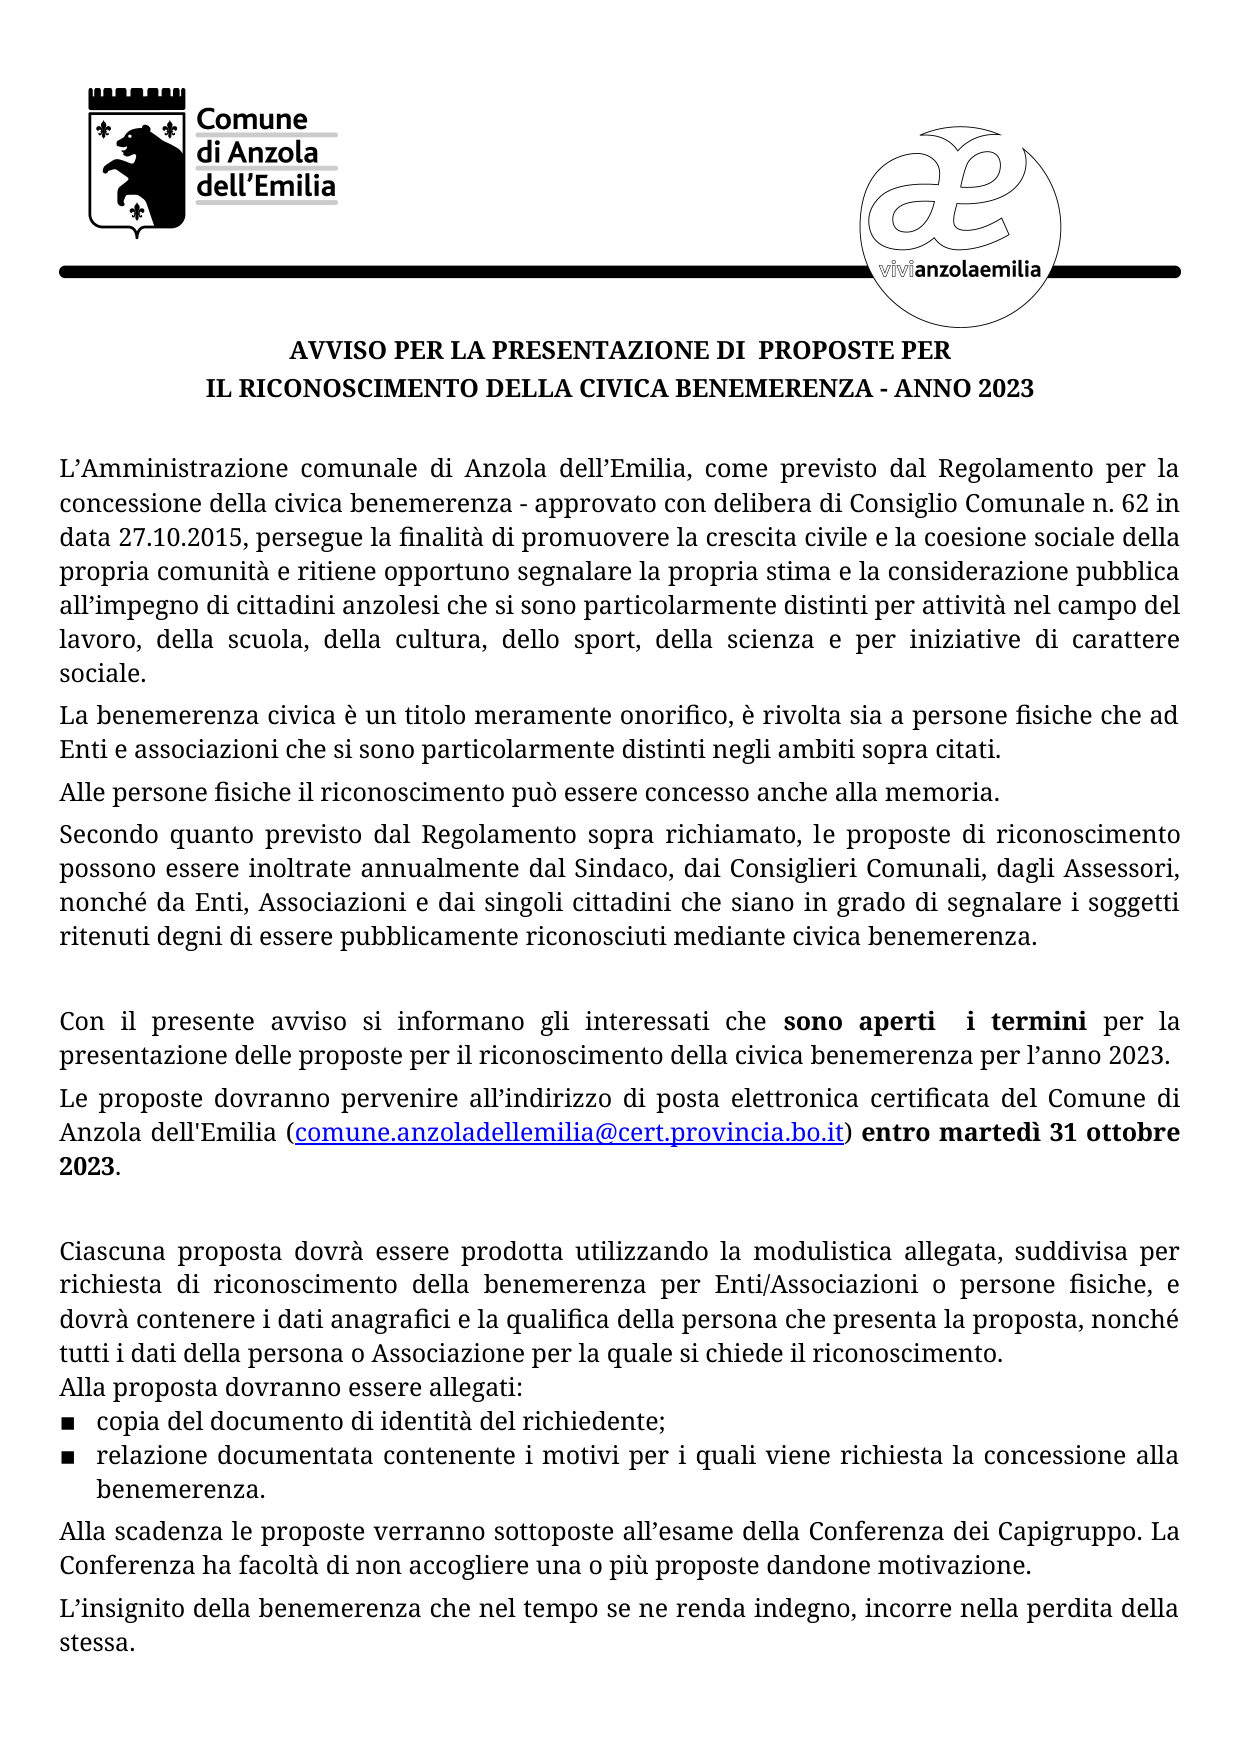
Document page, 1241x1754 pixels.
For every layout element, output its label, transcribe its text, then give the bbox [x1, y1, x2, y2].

text AVVISO PER LA PRESENTAZIONE DI PROPOSTE PER [59, 332, 1181, 366]
text La benemerenza civica è un titolo meramente onorifico, è rivolta sia a persone fisiche che ad Enti e associazioni che si sono particolarmente distinti negli ambiti sopra citati. [59, 698, 1181, 766]
text Secondo quanto previsto dal Regolamento sopra richiamato, le proposte di riconoscimento possono essere inoltrate annualmente dal Sindaco, dai Consiglieri Comunali, dagli Assessori, nonché da Enti, Associazioni e dai singoli cittadini che siano in grado di segnalare i soggetti ritenuti degni di essere pubblicamente riconosciuti mediante civica benemerenza. [59, 817, 1181, 953]
text L’insignito della benemerenza che nel tempo se ne renda indegno, incorre nella perdita della stessa. [59, 1590, 1181, 1658]
picture [59, 88, 1181, 328]
list relazione documentata contenente i motivi per i quali viene richiesta la concessione alla benemerenza. [59, 1437, 1181, 1506]
text Alla proposta dovranno essere allegati: [59, 1369, 1181, 1403]
list copia del documento di identità del richiedente; [59, 1403, 1181, 1437]
text Con il presente avviso si informano gli interessati che sono aperti i termini per la presentazione delle proposte per il riconoscimento della civica benemerenza per l’anno 2023. [59, 1004, 1181, 1072]
text L’Amministrazione comunale di Anzola dell’Emilia, come previsto dal Regolamento per la concessione della civica benemerenza - approvato con delibera di Consiglio Comunale n. 62 in data 27.10.2015, persegue la finalità di promuovere la crescita civile e la coesione sociale della propria comunità e ritiene opportuno segnalare la propria stima e la considerazione pubblica all’impegno di cittadini anzolesi che si sono particolarmente distinti per attività nel campo del lavoro, della scuola, della cultura, dello sport, della scienza e per iniziative di carattere sociale. [59, 451, 1181, 689]
text Alla scadenza le proposte verranno sottoposte all’esame della Conferenza dei Capigruppo. La Conferenza ha facoltà di non accogliere una o più proposte dandone motivazione. [59, 1514, 1181, 1582]
text IL RICONOSCIMENTO DELLA CIVICA BENEMERENZA - ANNO 2023 [59, 371, 1181, 404]
text Alle persone fisiche il riconoscimento può essere concesso anche alla memoria. [59, 774, 1181, 808]
text Ciascuna proposta dovrà essere prodotta utilizzando la modulistica allegata, suddivisa per richiesta di riconoscimento della benemerenza per Enti/Associazioni o persone fisiche, e dovrà contenere i dati anagrafici e la qualifica della persona che presenta la proposta, nonché tutti i dati della persona o Associazione per la quale si chiede il riconoscimento. [59, 1233, 1181, 1369]
text Le proposte dovranno pervenire all’indirizzo di posta elettronica certificata del Comune di Anzola dell'Emilia (comune.anzoladellemilia@cert.provincia.bo.it) entro martedì 31 ottobre 2023. [59, 1080, 1181, 1182]
